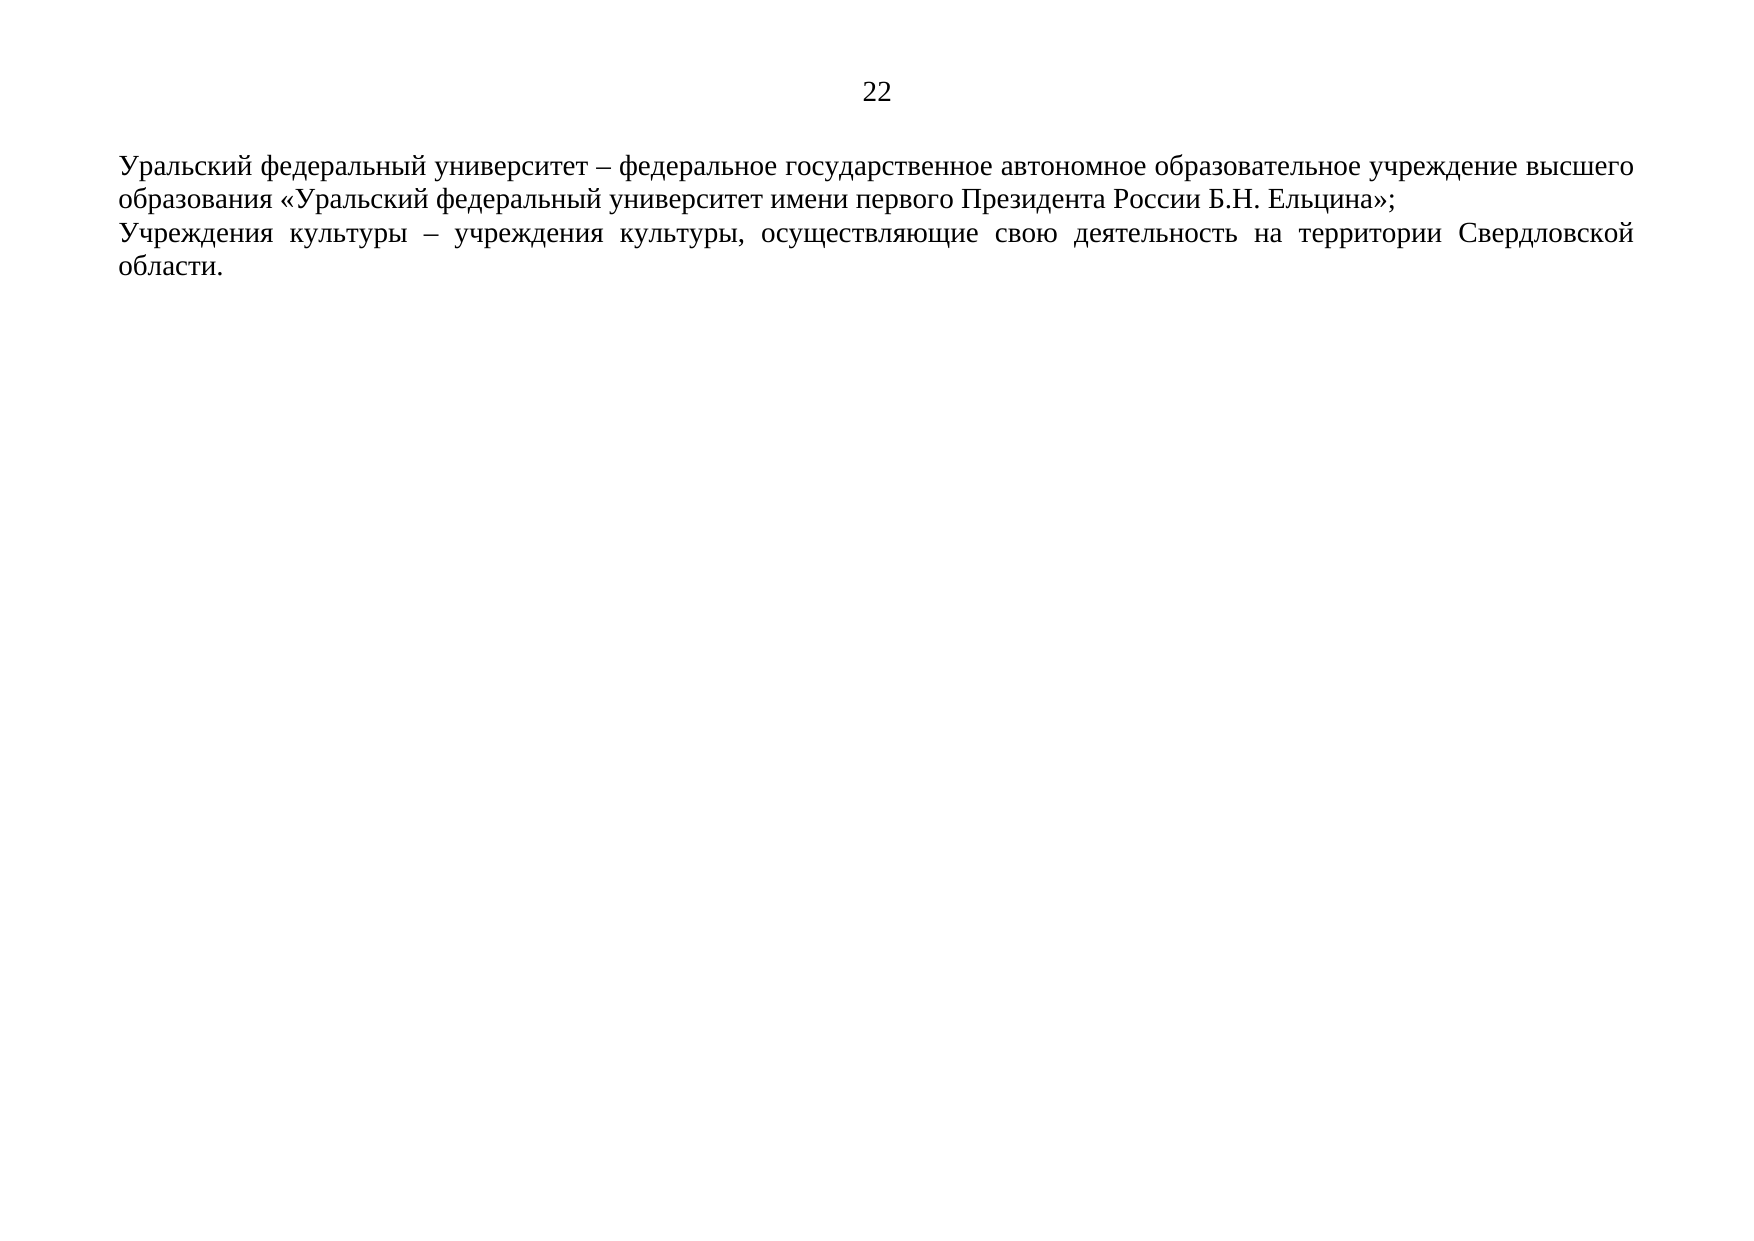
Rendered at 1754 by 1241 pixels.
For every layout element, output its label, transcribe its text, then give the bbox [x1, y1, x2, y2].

text Учреждения культуры – учреждения культуры, осуществляющие свою деятельность на территории Свердловской области. [118, 215, 1636, 282]
text Уральский федеральный университет – федеральное государственное автономное образовательное учреждение высшего образования «Уральский федеральный университет имени первого Президента России Б.Н. Ельцина»; [118, 148, 1636, 215]
